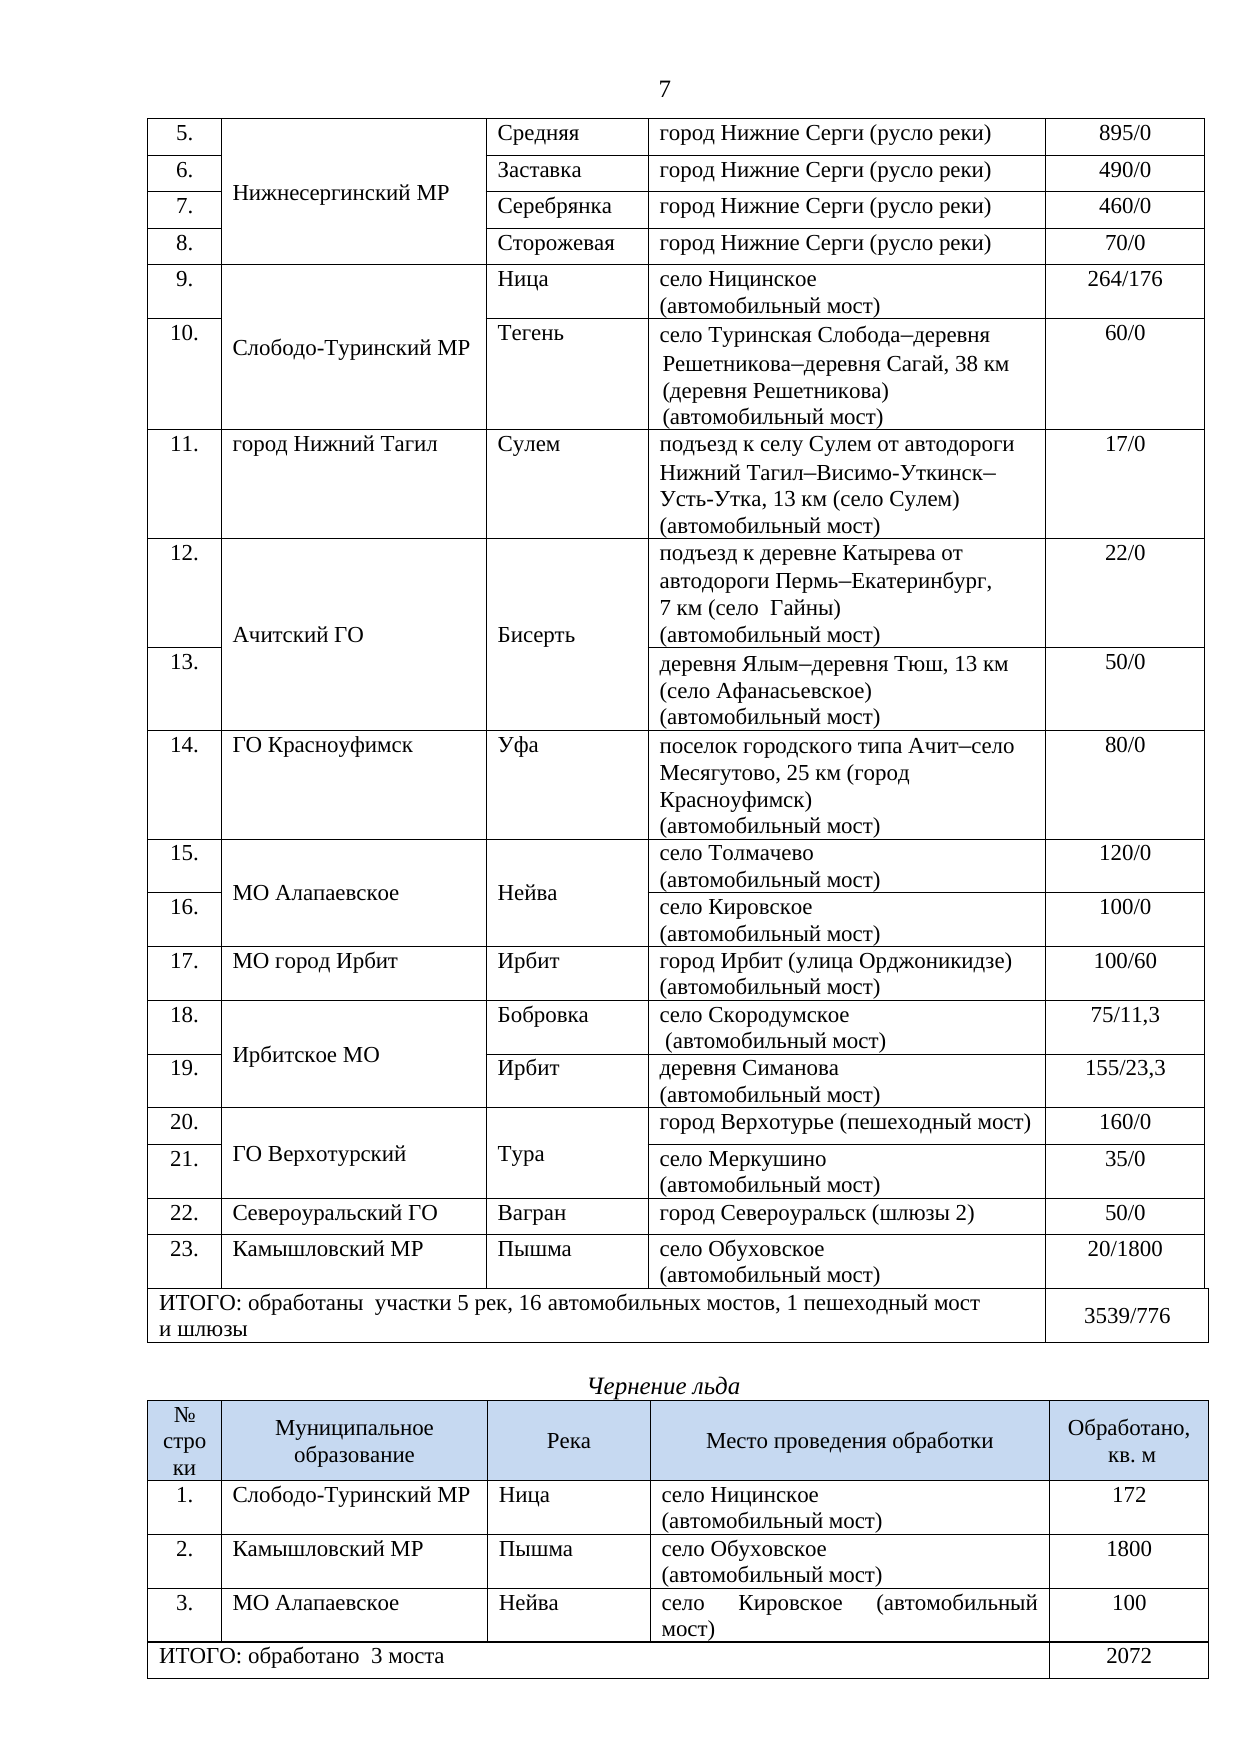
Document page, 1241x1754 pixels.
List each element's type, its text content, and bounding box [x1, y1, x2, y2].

table_cell 22. [148, 1199, 221, 1234]
table_cell Ница [488, 1481, 650, 1534]
table_cell поселок городского типа Ачит–село Месягутово, 25 км (город Красноуфимск) (автомобильный мост) [649, 731, 1045, 838]
table_cell деревня Симанова (автомобильный мост) [649, 1055, 1045, 1107]
table_cell 160/0 [1046, 1108, 1204, 1144]
table_cell город Верхотурье (пешеходный мост) [649, 1108, 1045, 1144]
table_cell 2. [148, 1535, 221, 1588]
table_cell МО Алапаевское [222, 840, 486, 946]
table_cell село Кировское (автомобильный мост) [649, 893, 1045, 946]
table_cell 12. [148, 539, 221, 647]
table_cell Ирбит [487, 947, 648, 1000]
table_cell 3539/776 [1046, 1289, 1208, 1342]
table_cell село Меркушино (автомобильный мост) [649, 1145, 1045, 1197]
table_cell 35/0 [1046, 1145, 1204, 1197]
table_cell 6. [148, 156, 221, 191]
table_cell 7. [148, 192, 221, 228]
table_cell 264/176 [1046, 265, 1204, 318]
table_cell город Нижний Тагил [222, 430, 486, 538]
table_cell село Ницинское (автомобильный мост) [651, 1481, 1049, 1534]
table_header Место проведения обработки [651, 1401, 1049, 1480]
table_cell 8. [148, 229, 221, 264]
table_cell Пышма [487, 1235, 648, 1288]
table_cell 5. [148, 119, 221, 155]
table_cell ГО Красноуфимск [222, 731, 486, 838]
table_cell Ирбитское МО [222, 1001, 486, 1107]
table_cell 100/0 [1046, 893, 1204, 946]
table_cell 895/0 [1046, 119, 1204, 155]
table_cell Ачитский ГО [222, 539, 486, 729]
table_cell Тегень [487, 319, 648, 429]
table_cell 50/0 [1046, 648, 1204, 729]
table_cell 23. [148, 1235, 221, 1288]
table_cell МО город Ирбит [222, 947, 486, 1000]
table_cell 1800 [1050, 1535, 1208, 1588]
table_cell село Ницинское (автомобильный мост) [649, 265, 1045, 318]
table_cell 490/0 [1046, 156, 1204, 191]
table_cell 17. [148, 947, 221, 1000]
table_cell Сторожевая [487, 229, 648, 264]
table_cell Бобровка [487, 1001, 648, 1053]
table_cell 14. [148, 731, 221, 838]
table_cell деревня Ялым–деревня Тюш, 13 км (село Афанасьевское) (автомобильный мост) [649, 648, 1045, 729]
table_cell подъезд к деревне Катырева от автодороги Пермь–Екатеринбург, 7 км (село Гайны) (автомобильный мост) [649, 539, 1045, 647]
table_cell Средняя [487, 119, 648, 155]
table_cell 70/0 [1046, 229, 1204, 264]
table_cell ИТОГО: обработано 3 моста [148, 1643, 1049, 1678]
table_cell город Нижние Серги (русло реки) [649, 192, 1045, 228]
table_cell Ирбит [487, 1055, 648, 1107]
table_cell 2072 [1050, 1643, 1208, 1678]
table_cell Слободо-Туринский МР [222, 1481, 487, 1534]
table_cell село Кировское (автомобильный мост) [651, 1589, 1049, 1641]
table_cell 9. [148, 265, 221, 318]
table_cell 1. [148, 1481, 221, 1534]
table_cell село Обуховское (автомобильный мост) [649, 1235, 1045, 1288]
table_cell 16. [148, 893, 221, 946]
table_cell 17/0 [1046, 430, 1204, 538]
table_cell 18. [148, 1001, 221, 1053]
table_cell Бисерть [487, 539, 648, 729]
table_cell 3. [148, 1589, 221, 1641]
table_cell 155/23,3 [1046, 1055, 1204, 1107]
table_cell село Толмачево (автомобильный мост) [649, 840, 1045, 892]
table_cell Заставка [487, 156, 648, 191]
table_cell 15. [148, 840, 221, 892]
table_cell село Обуховское (автомобильный мост) [651, 1535, 1049, 1588]
table_cell город Североуральск (шлюзы 2) [649, 1199, 1045, 1234]
table_cell 75/11,3 [1046, 1001, 1204, 1053]
table_cell Серебрянка [487, 192, 648, 228]
table_cell 172 [1050, 1481, 1208, 1534]
table_cell 10. [148, 319, 221, 429]
table_cell Тура [487, 1108, 648, 1197]
table_cell подъезд к селу Сулем от автодороги Нижний Тагил–Висимо-Уткинск–Усть-Утка, 13 км (село Сулем) (автомобильный мост) [649, 430, 1045, 538]
table_cell 21. [148, 1145, 221, 1197]
table_cell Нейва [487, 840, 648, 946]
table_cell Ница [487, 265, 648, 318]
table_cell 120/0 [1046, 840, 1204, 892]
table_cell Камышловский МР [222, 1235, 486, 1288]
table_header Обработано, кв. м [1050, 1401, 1208, 1480]
table_cell город Нижние Серги (русло реки) [649, 119, 1045, 155]
table_cell 19. [148, 1055, 221, 1107]
table_header № строки [148, 1401, 221, 1480]
table_cell село Туринская Слобода–деревня Решетникова–деревня Сагай, 38 км (деревня Решетникова) (автомобильный мост) [649, 319, 1045, 429]
table_cell Нейва [488, 1589, 650, 1641]
table_cell 80/0 [1046, 731, 1204, 838]
table_cell 13. [148, 648, 221, 729]
table_cell Пышма [488, 1535, 650, 1588]
table_cell Вагран [487, 1199, 648, 1234]
table_cell 50/0 [1046, 1199, 1204, 1234]
table_cell 20/1800 [1046, 1235, 1204, 1288]
table_cell 460/0 [1046, 192, 1204, 228]
table_cell Североуральский ГО [222, 1199, 486, 1234]
table_cell 100 [1050, 1589, 1208, 1641]
table_cell 60/0 [1046, 319, 1204, 429]
table_cell 20. [148, 1108, 221, 1144]
table_cell Слободо-Туринский МР [222, 265, 486, 429]
table_cell Камышловский МР [222, 1535, 487, 1588]
table_cell город Ирбит (улица Орджоникидзе) (автомобильный мост) [649, 947, 1045, 1000]
table_cell 22/0 [1046, 539, 1204, 647]
table_cell город Нижние Серги (русло реки) [649, 156, 1045, 191]
table_header Муниципальное образование [222, 1401, 487, 1480]
table_cell село Скородумское (автомобильный мост) [649, 1001, 1045, 1053]
table_cell МО Алапаевское [222, 1589, 487, 1641]
table_cell Нижнесергинский МР [222, 119, 486, 264]
table_cell Уфа [487, 731, 648, 838]
table_cell ГО Верхотурский [222, 1108, 486, 1197]
table_cell 11. [148, 430, 221, 538]
text Чернение льда [148, 1371, 1181, 1400]
table_cell город Нижние Серги (русло реки) [649, 229, 1045, 264]
table_cell 100/60 [1046, 947, 1204, 1000]
table_cell ИТОГО: обработаны участки 5 рек, 16 автомобильных мостов, 1 пешеходный мост и шлюзы [148, 1289, 1045, 1342]
table_cell Сулем [487, 430, 648, 538]
table_header Река [488, 1401, 650, 1480]
